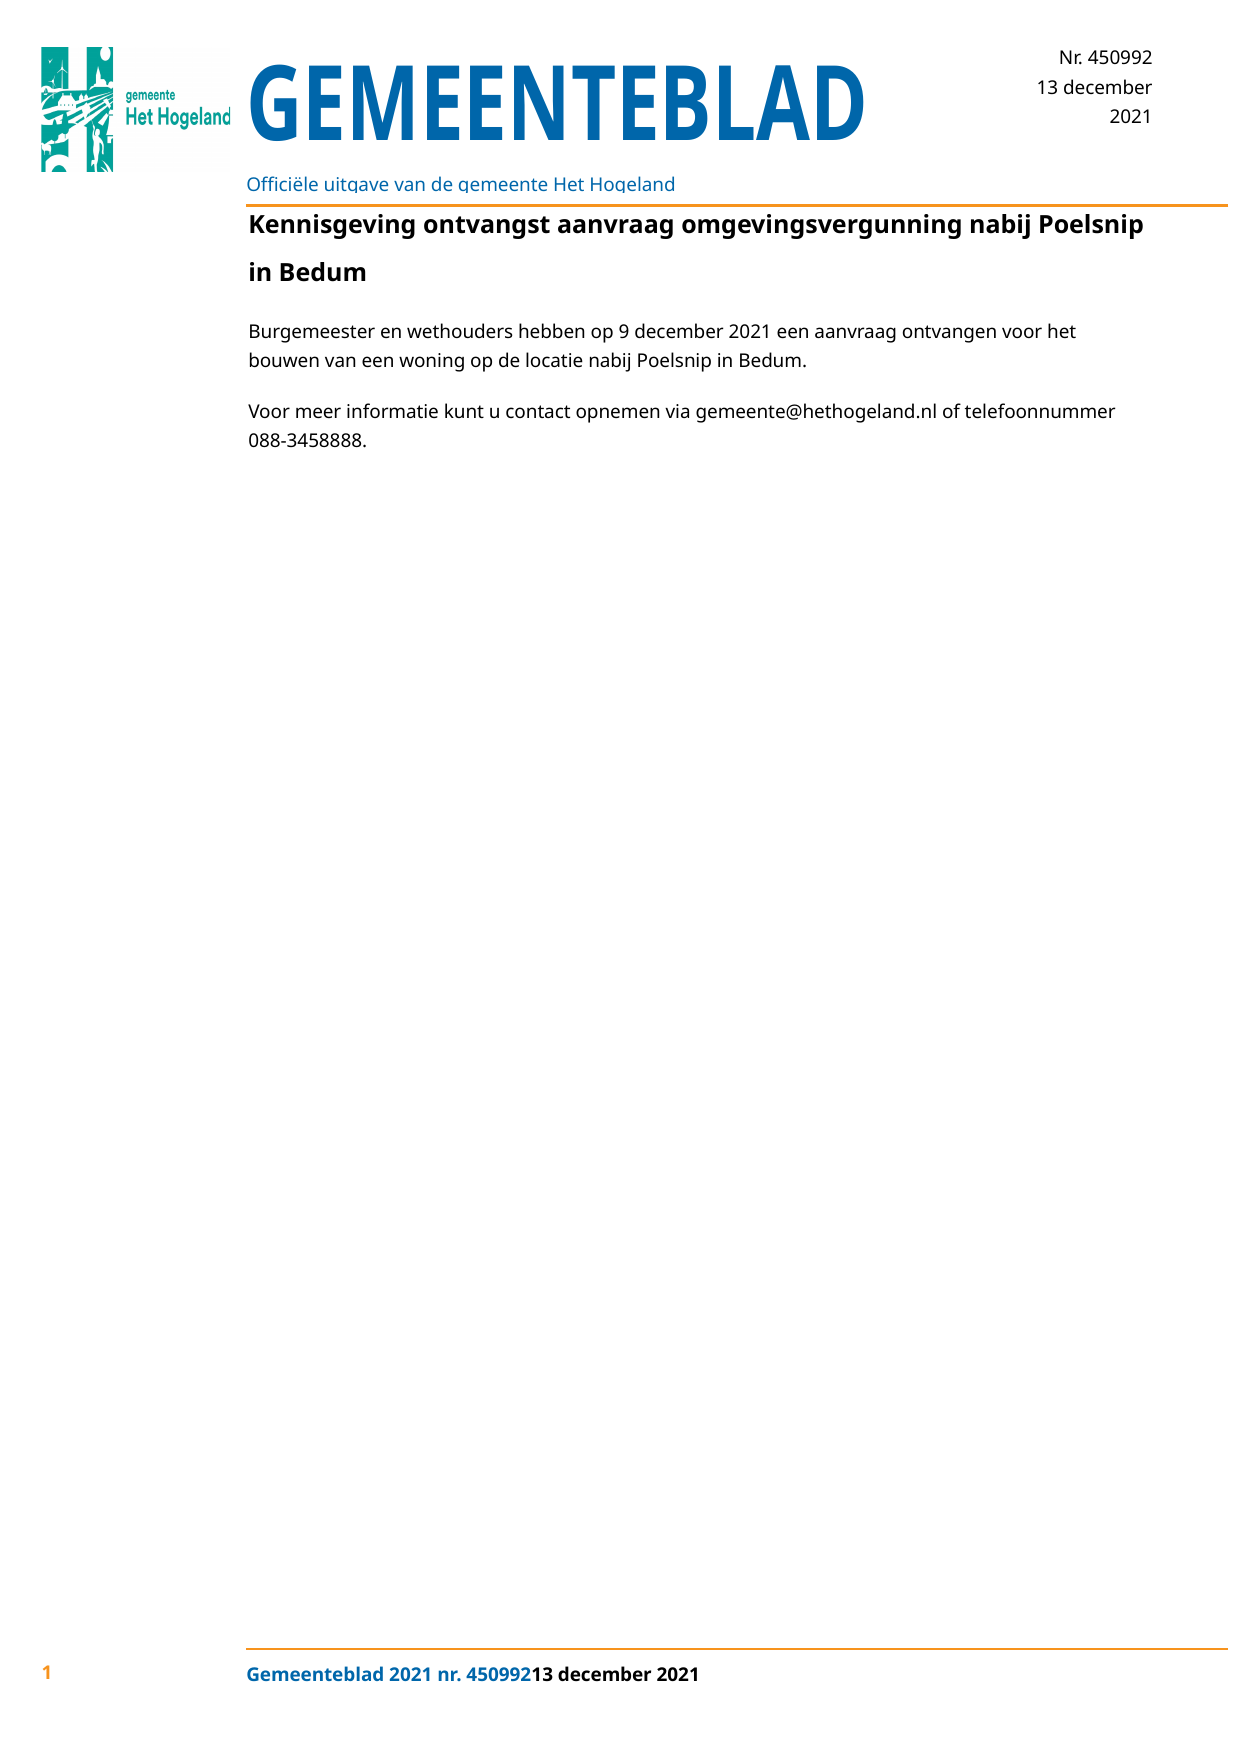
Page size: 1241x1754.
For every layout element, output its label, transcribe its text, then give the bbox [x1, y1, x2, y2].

text Voor meer informatie kunt u contact opnemen via gemeente@hethogeland.nl of telefoonnummer 088-3458888. [248, 398, 1152, 453]
picture [41, 47, 231, 172]
text Kennisgeving ontvangst aanvraag omgevingsvergunning nabij Poelsnip in Bedum [248, 207, 1152, 288]
text Burgemeester en wethouders hebben op 9 december 2021 een aanvraag ontvangen voor het bouwen van een woning op de locatie nabij Poelsnip in Bedum. [248, 318, 1152, 373]
